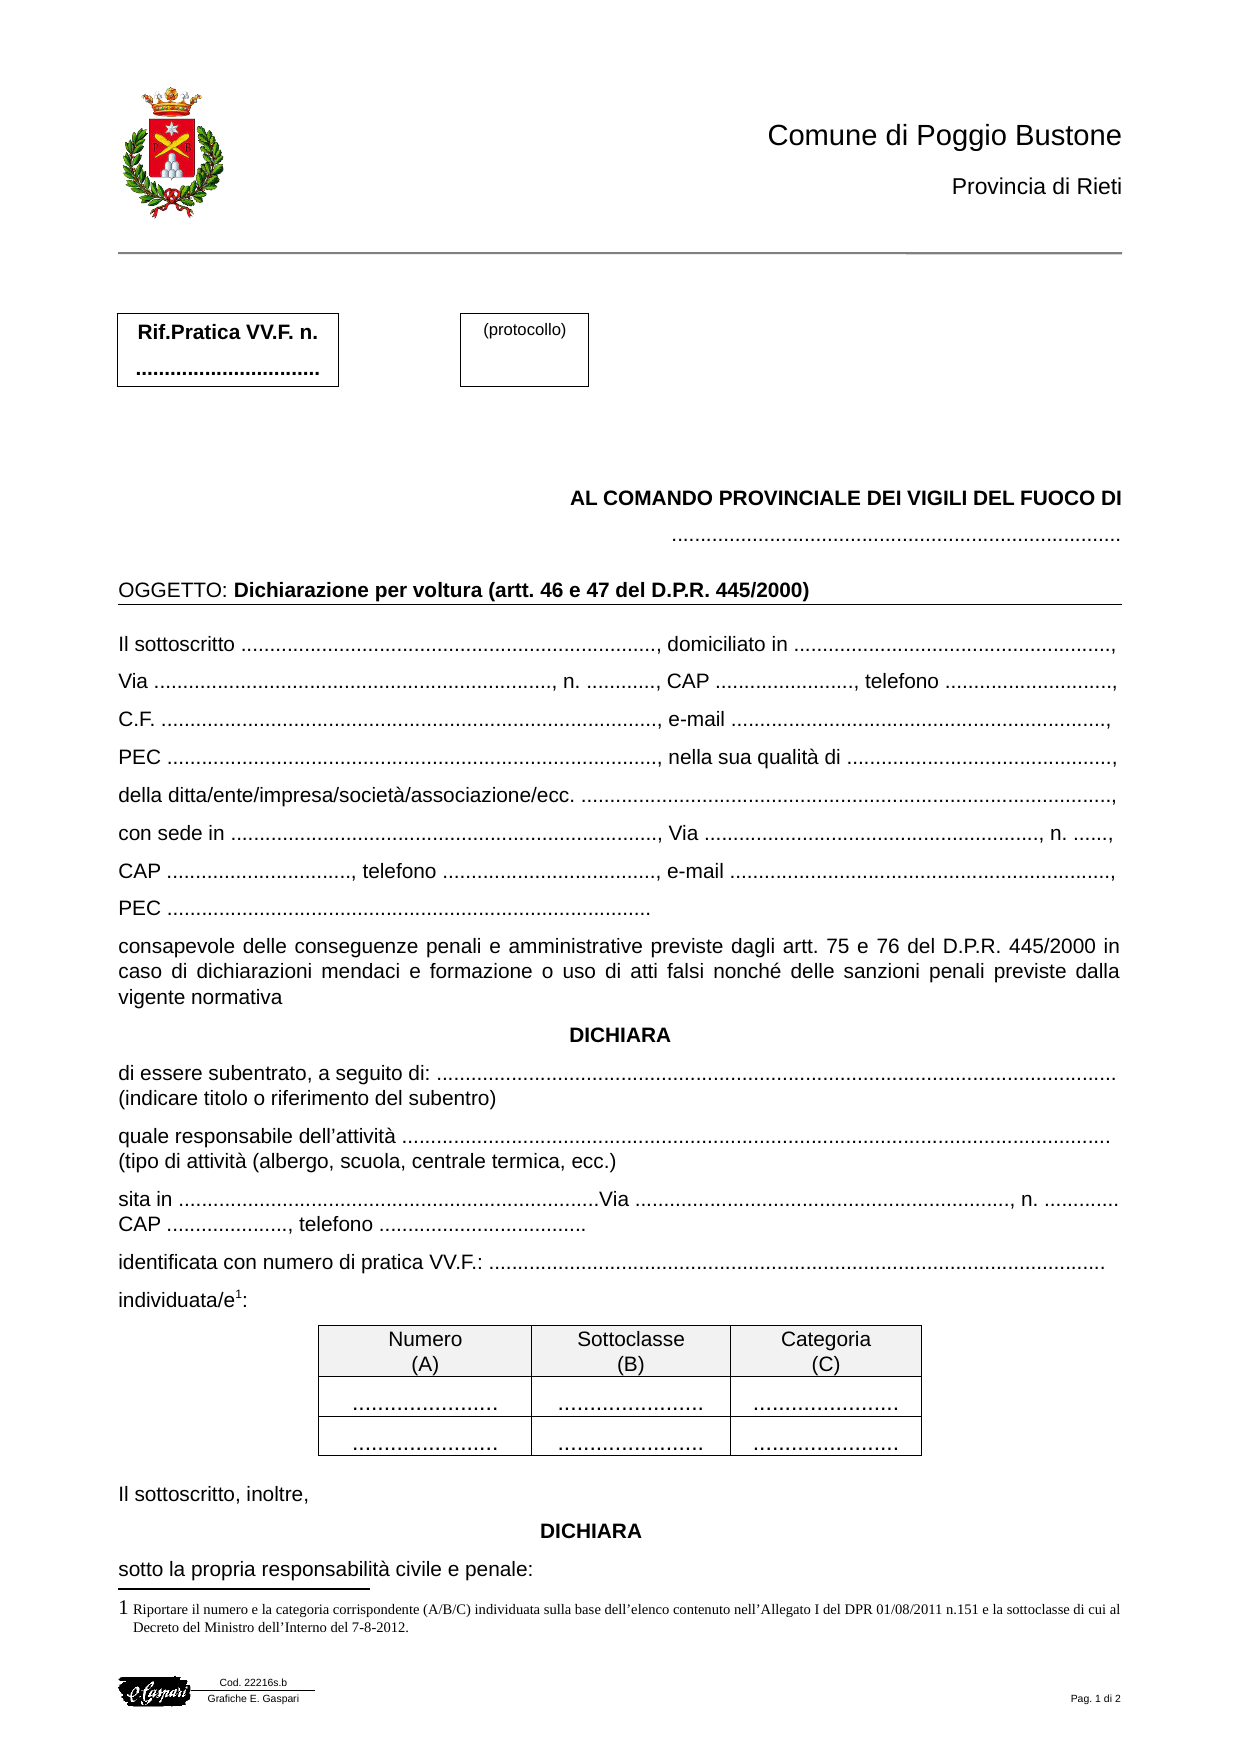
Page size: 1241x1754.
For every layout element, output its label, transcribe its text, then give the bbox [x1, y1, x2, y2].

table_header Rif.Pratica VV.F. n. ................................ [118, 314, 338, 386]
text OGGETTO: Dichiarazione per voltura (artt. 46 e 47 del D.P.R. 445/2000) [118, 578, 1122, 604]
text quale responsabile dell’attività ........................................................................................................................... (tipo di attività (albergo, scuola, centrale termica, ecc.) [118, 1123, 1122, 1173]
table_cell ....................... [532, 1417, 730, 1455]
text Il sottoscritto, inoltre, [118, 1481, 1063, 1505]
table_header (protocollo) [461, 314, 588, 386]
text DICHIARA [118, 1022, 1122, 1046]
text identificata con numero di pratica VV.F.: ........................................................................................................... [118, 1250, 1122, 1274]
text consapevole delle conseguenze penali e amministrative previste dagli artt. 75 e 76 del D.P.R. 445/2000 in caso di dichiarazioni mendaci e formazione o uso di atti falsi nonché delle sanzioni penali previste dalla vigente normativa [118, 934, 1122, 1009]
text PEC .................................................................................... [118, 896, 1122, 920]
table_cell ....................... [731, 1377, 921, 1416]
text sita in .........................................................................Via ................................................................., n. ............. CAP ....................., telefono .................................... [118, 1187, 1122, 1236]
table_cell ....................... [319, 1417, 531, 1455]
text con sede in .........................................................................., Via .........................................................., n. ......, [118, 821, 1122, 844]
table_header Categoria (C) [731, 1326, 921, 1376]
table_cell ....................... [532, 1377, 730, 1416]
text Comune di Poggio Bustone [224, 118, 1122, 152]
text .............................................................................. [118, 522, 1122, 546]
text DICHIARA [118, 1519, 1064, 1543]
text AL COMANDO PROVINCIALE DEI VIGILI DEL FUOCO DI [118, 486, 1122, 509]
table_cell ....................... [731, 1417, 921, 1455]
picture [122, 87, 224, 219]
text Provincia di Rieti [224, 173, 1122, 200]
text CAP ................................, telefono ....................................., e-mail .................................................................., [118, 858, 1122, 882]
text individuata/e: [118, 1287, 1122, 1311]
table_header [339, 313, 460, 386]
table_header Sottoclasse (B) [532, 1326, 730, 1376]
text Il sottoscritto ........................................................................, domiciliato in ......................................................., [118, 632, 1122, 656]
text C.F. ......................................................................................, e-mail ................................................................., [118, 707, 1122, 731]
table_cell ....................... [319, 1377, 531, 1416]
picture [117, 1675, 191, 1707]
text Via ....................................................................., n. ............, CAP ........................, telefono ............................., [118, 669, 1122, 693]
table_header Numero (A) [319, 1326, 531, 1376]
text PEC ....................................................................................., nella sua qualità di .............................................., [118, 745, 1122, 769]
text sotto la propria responsabilità civile e penale: [118, 1557, 1107, 1581]
text Riportare il numero e la categoria corrispondente (A/B/C) individuata sulla base dell’elenco contenuto nell’Allegato I del DPR 01/08/2011 n.151 e la sottoclasse di cui al Decreto del Ministro dell’Interno del 7-8-2012. [118, 1595, 1122, 1636]
text di essere subentrato, a seguito di: ...................................................................................................................... (indicare titolo o riferimento del subentro) [118, 1060, 1122, 1109]
text della ditta/ente/impresa/società/associazione/ecc. ............................................................................................, [118, 783, 1122, 807]
